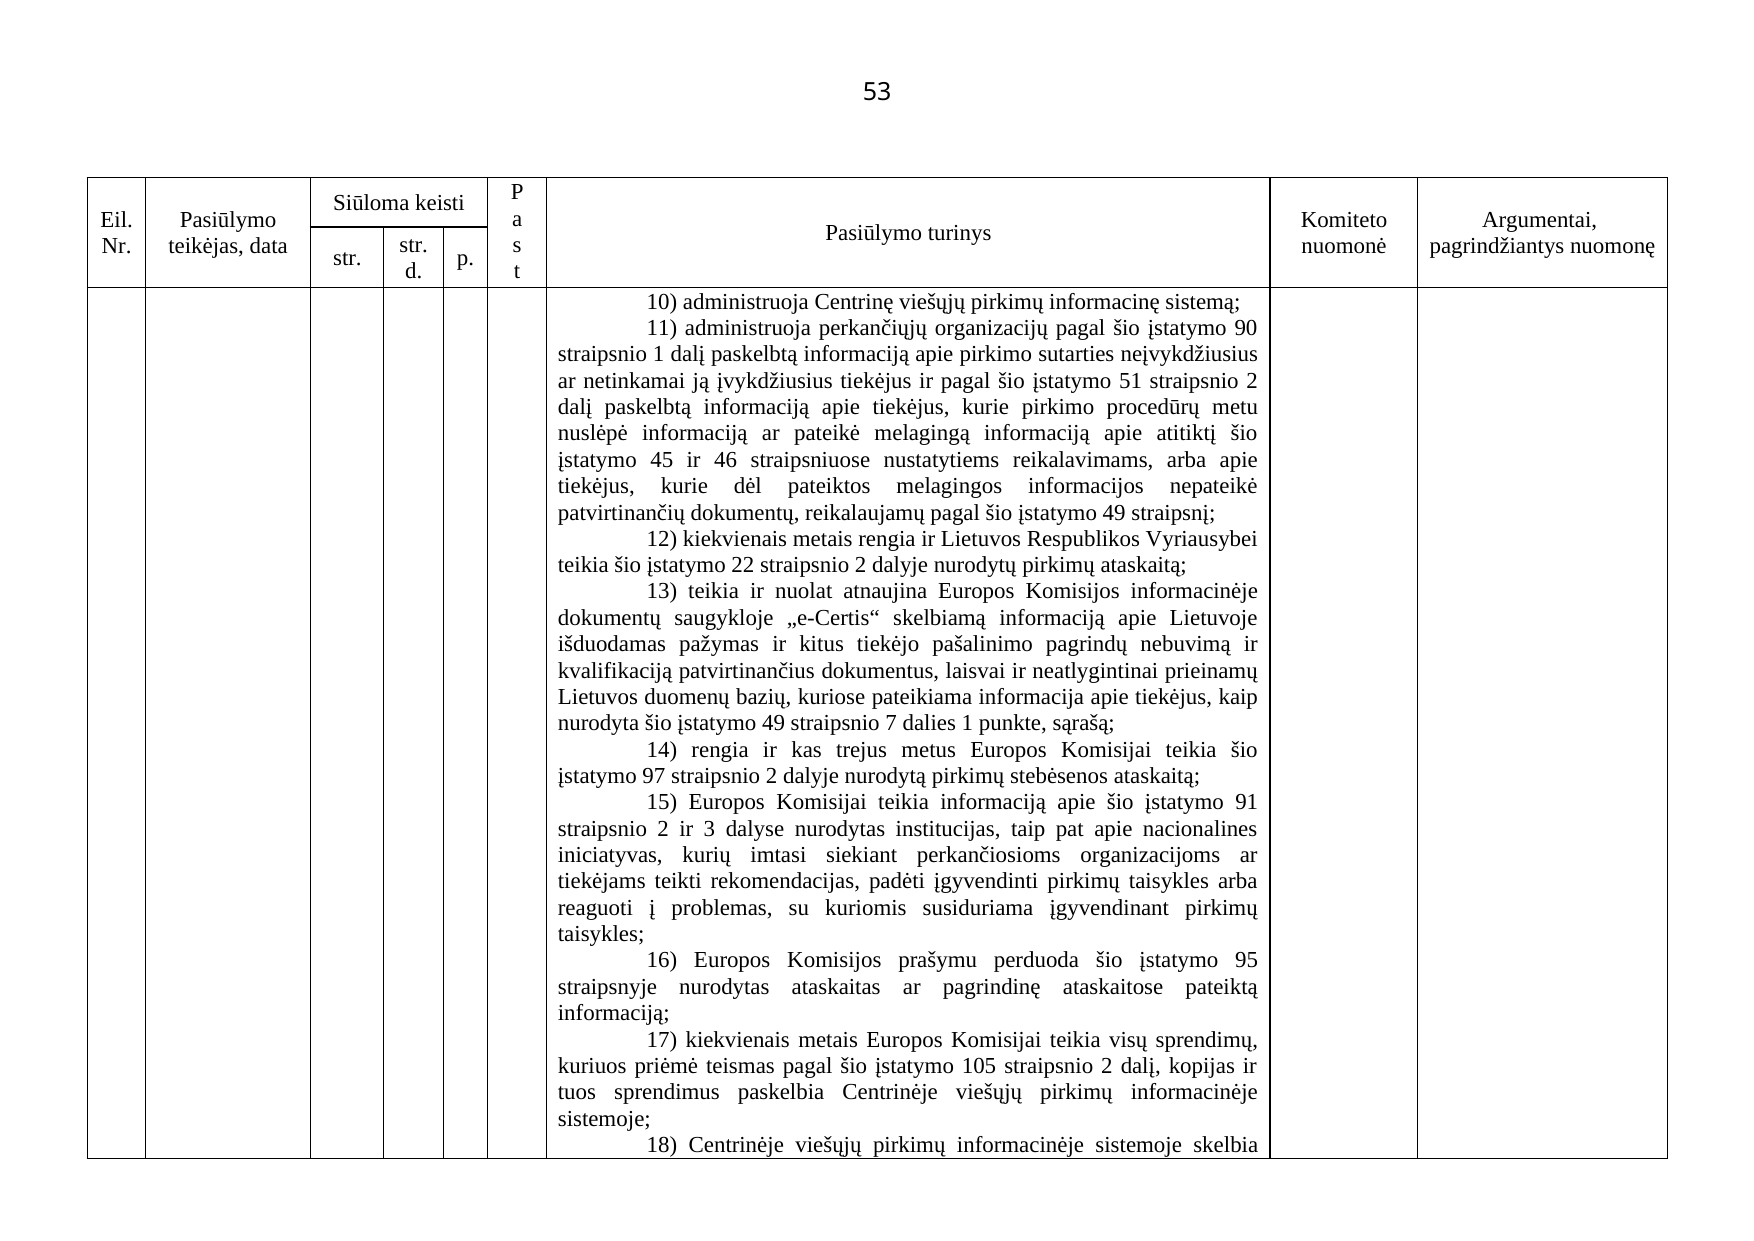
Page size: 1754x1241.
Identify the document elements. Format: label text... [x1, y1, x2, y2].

table_cell str. [311, 228, 383, 287]
table_header Komiteto nuomonė [1271, 178, 1417, 287]
table_cell str. d. [384, 228, 443, 287]
table_cell 10) administruoja Centrinę viešųjų pirkimų informacinę sistemą; 11) administruoja perkančiųjų organizacijų pagal šio įstatymo 90 straipsnio 1 dalį paskelbtą informaciją apie pirkimo sutarties neįvykdžiusius ar netinkamai ją įvykdžiusius tiekėjus ir pagal šio įstatymo 51 straipsnio 2 dalį paskelbtą informaciją apie tiekėjus, kurie pirkimo procedūrų metu nuslėpė informaciją ar pateikė melagingą informaciją apie atitiktį šio įstatymo 45 ir 46 straipsniuose nustatytiems reikalavimams, arba apie tiekėjus, kurie dėl pateiktos melagingos informacijos nepateikė patvirtinančių dokumentų, reikalaujamų pagal šio įstatymo 49 straipsnį; 12) kiekvienais metais rengia ir Lietuvos Respublikos Vyriausybei teikia šio įstatymo 22 straipsnio 2 dalyje nurodytų pirkimų ataskaitą; 13) teikia ir nuolat atnaujina Europos Komisijos informacinėje dokumentų saugykloje „e-Certis“ skelbiamą informaciją apie Lietuvoje išduodamas pažymas ir kitus tiekėjo pašalinimo pagrindų nebuvimą ir kvalifikaciją patvirtinančius dokumentus, laisvai ir neatlygintinai prieinamų Lietuvos duomenų bazių, kuriose pateikiama informacija apie tiekėjus, kaip nurodyta šio įstatymo 49 straipsnio 7 dalies 1 punkte, sąrašą; 14) rengia ir kas trejus metus Europos Komisijai teikia šio įstatymo 97 straipsnio 2 dalyje nurodytą pirkimų stebėsenos ataskaitą; 15) Europos Komisijai teikia informaciją apie šio įstatymo 91 straipsnio 2 ir 3 dalyse nurodytas institucijas, taip pat apie nacionalines iniciatyvas, kurių imtasi siekiant perkančiosioms organizacijoms ar tiekėjams teikti rekomendacijas, padėti įgyvendinti pirkimų taisykles arba reaguoti į problemas, su kuriomis susiduriama įgyvendinant pirkimų taisykles; 16) Europos Komisijos prašymu perduoda šio įstatymo 95 straipsnyje nurodytas ataskaitas ar pagrindinę ataskaitose pateiktą informaciją; 17) kiekvienais metais Europos Komisijai teikia visų sprendimų, kuriuos priėmė teismas pagal šio įstatymo 105 straipsnio 2 dalį, kopijas ir tuos sprendimus paskelbia Centrinėje viešųjų pirkimų informacinėje sistemoje; 18) Centrinėje viešųjų pirkimų informacinėje sistemoje skelbia [547, 288, 1269, 1157]
table_header Pasiūlymo teikėjas, data [146, 178, 310, 287]
table_cell [488, 288, 546, 1157]
table_header Argumentai, pagrindžiantys nuomonę [1418, 178, 1667, 287]
table_cell p. [444, 228, 487, 287]
table_header Pastabos [488, 178, 546, 287]
table_header Eil. Nr. [88, 178, 145, 287]
table_cell [1418, 288, 1667, 1157]
table_cell [444, 288, 487, 1157]
table_cell [1271, 288, 1417, 1157]
table_cell [88, 288, 145, 1157]
table_cell [311, 288, 383, 1157]
table_header Pasiūlymo turinys [547, 178, 1269, 287]
table_cell [384, 288, 443, 1157]
table_cell [146, 288, 310, 1157]
table_header Siūloma keisti [311, 178, 487, 226]
